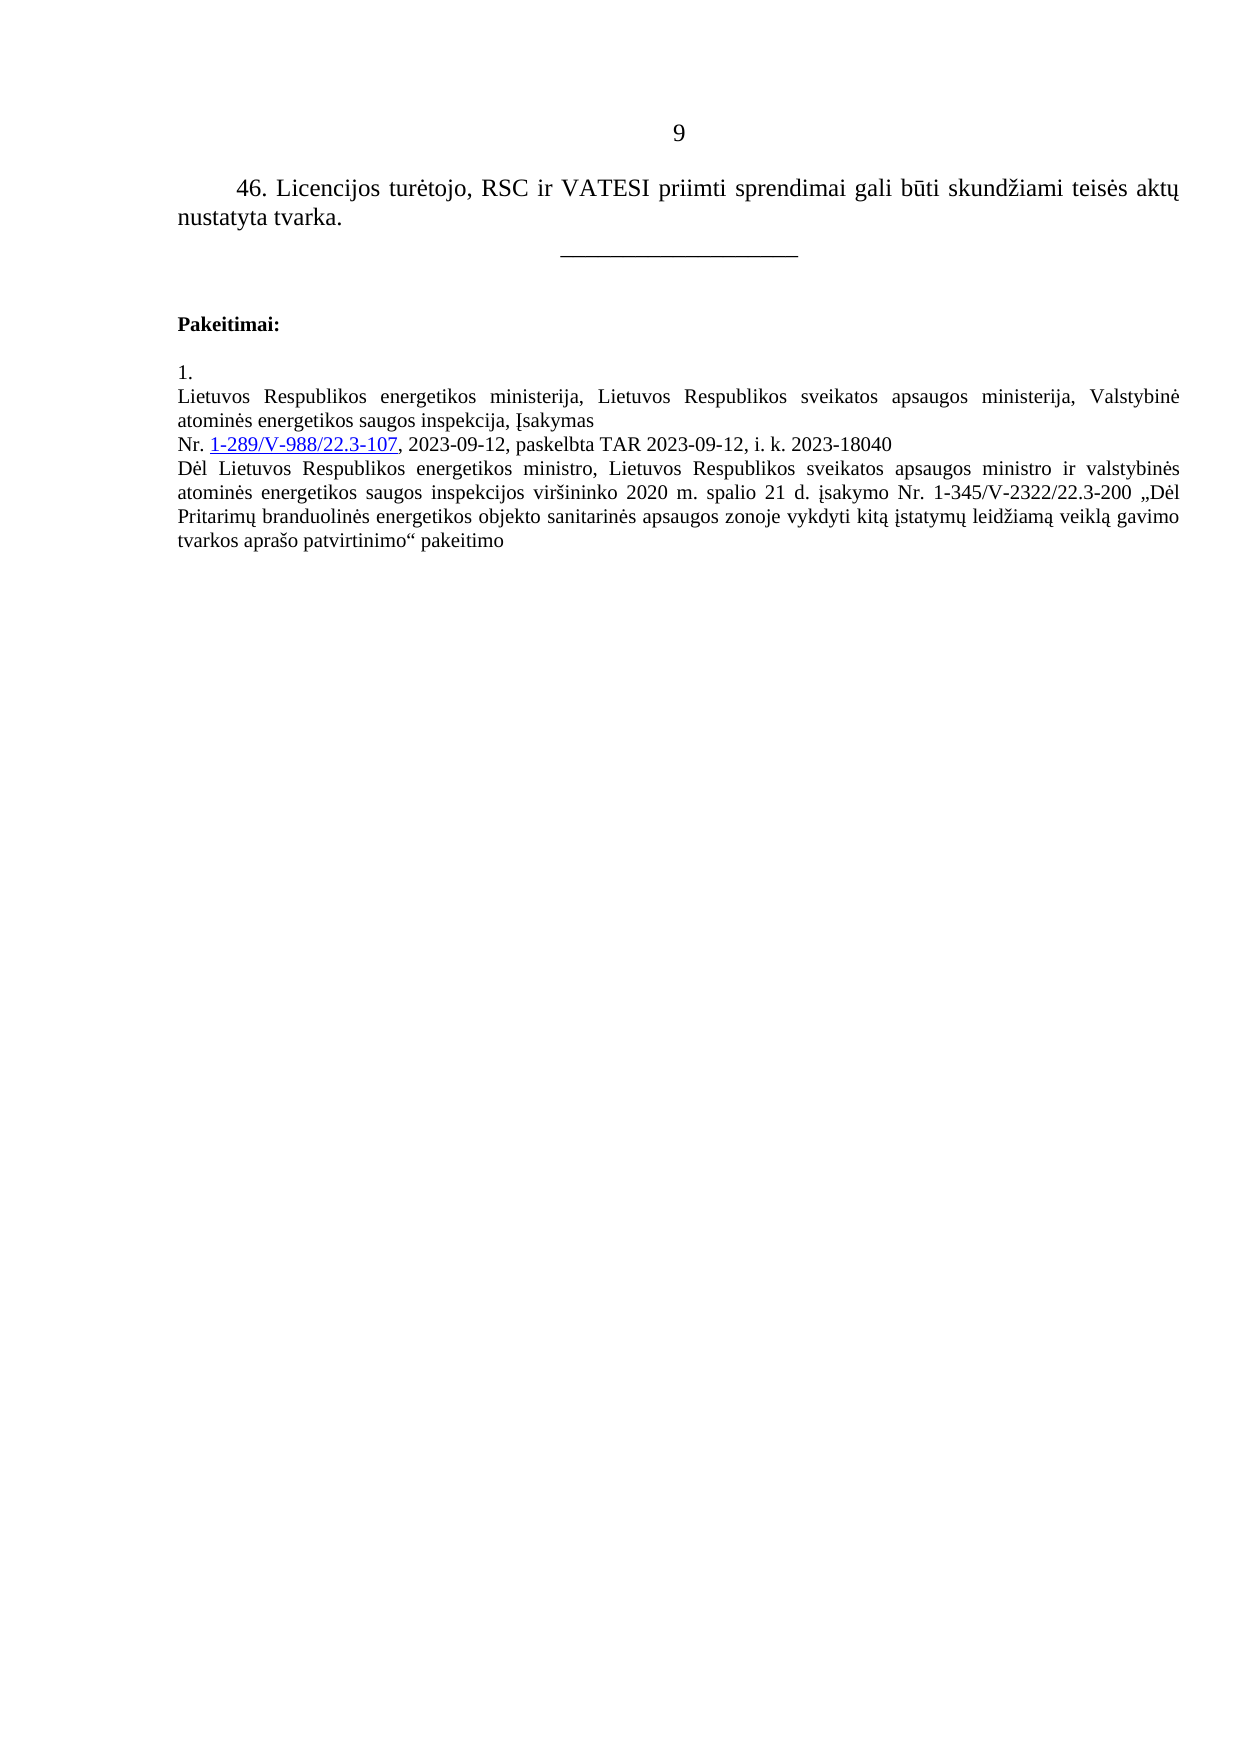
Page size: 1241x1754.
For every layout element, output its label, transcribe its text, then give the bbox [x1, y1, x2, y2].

text 1. [177, 360, 1181, 384]
text 46. Licencijos turėtojo, RSC ir VATESI priimti sprendimai gali būti skundžiami teisės aktų nustatyta tvarka. [177, 173, 1181, 231]
text ___________________ [177, 231, 1181, 259]
text Lietuvos Respublikos energetikos ministerija, Lietuvos Respublikos sveikatos apsaugos ministerija, Valstybinė atominės energetikos saugos inspekcija, Įsakymas [177, 384, 1181, 432]
text Pakeitimai: [177, 312, 1181, 336]
text Dėl Lietuvos Respublikos energetikos ministro, Lietuvos Respublikos sveikatos apsaugos ministro ir valstybinės atominės energetikos saugos inspekcijos viršininko 2020 m. spalio 21 d. įsakymo Nr. 1-345/V-2322/22.3-200 „Dėl Pritarimų branduolinės energetikos objekto sanitarinės apsaugos zonoje vykdyti kitą įstatymų leidžiamą veiklą gavimo tvarkos aprašo patvirtinimo“ pakeitimo [177, 456, 1181, 552]
text Nr. 1-289/V-988/22.3-107, 2023-09-12, paskelbta TAR 2023-09-12, i. k. 2023-18040 [177, 432, 1181, 456]
